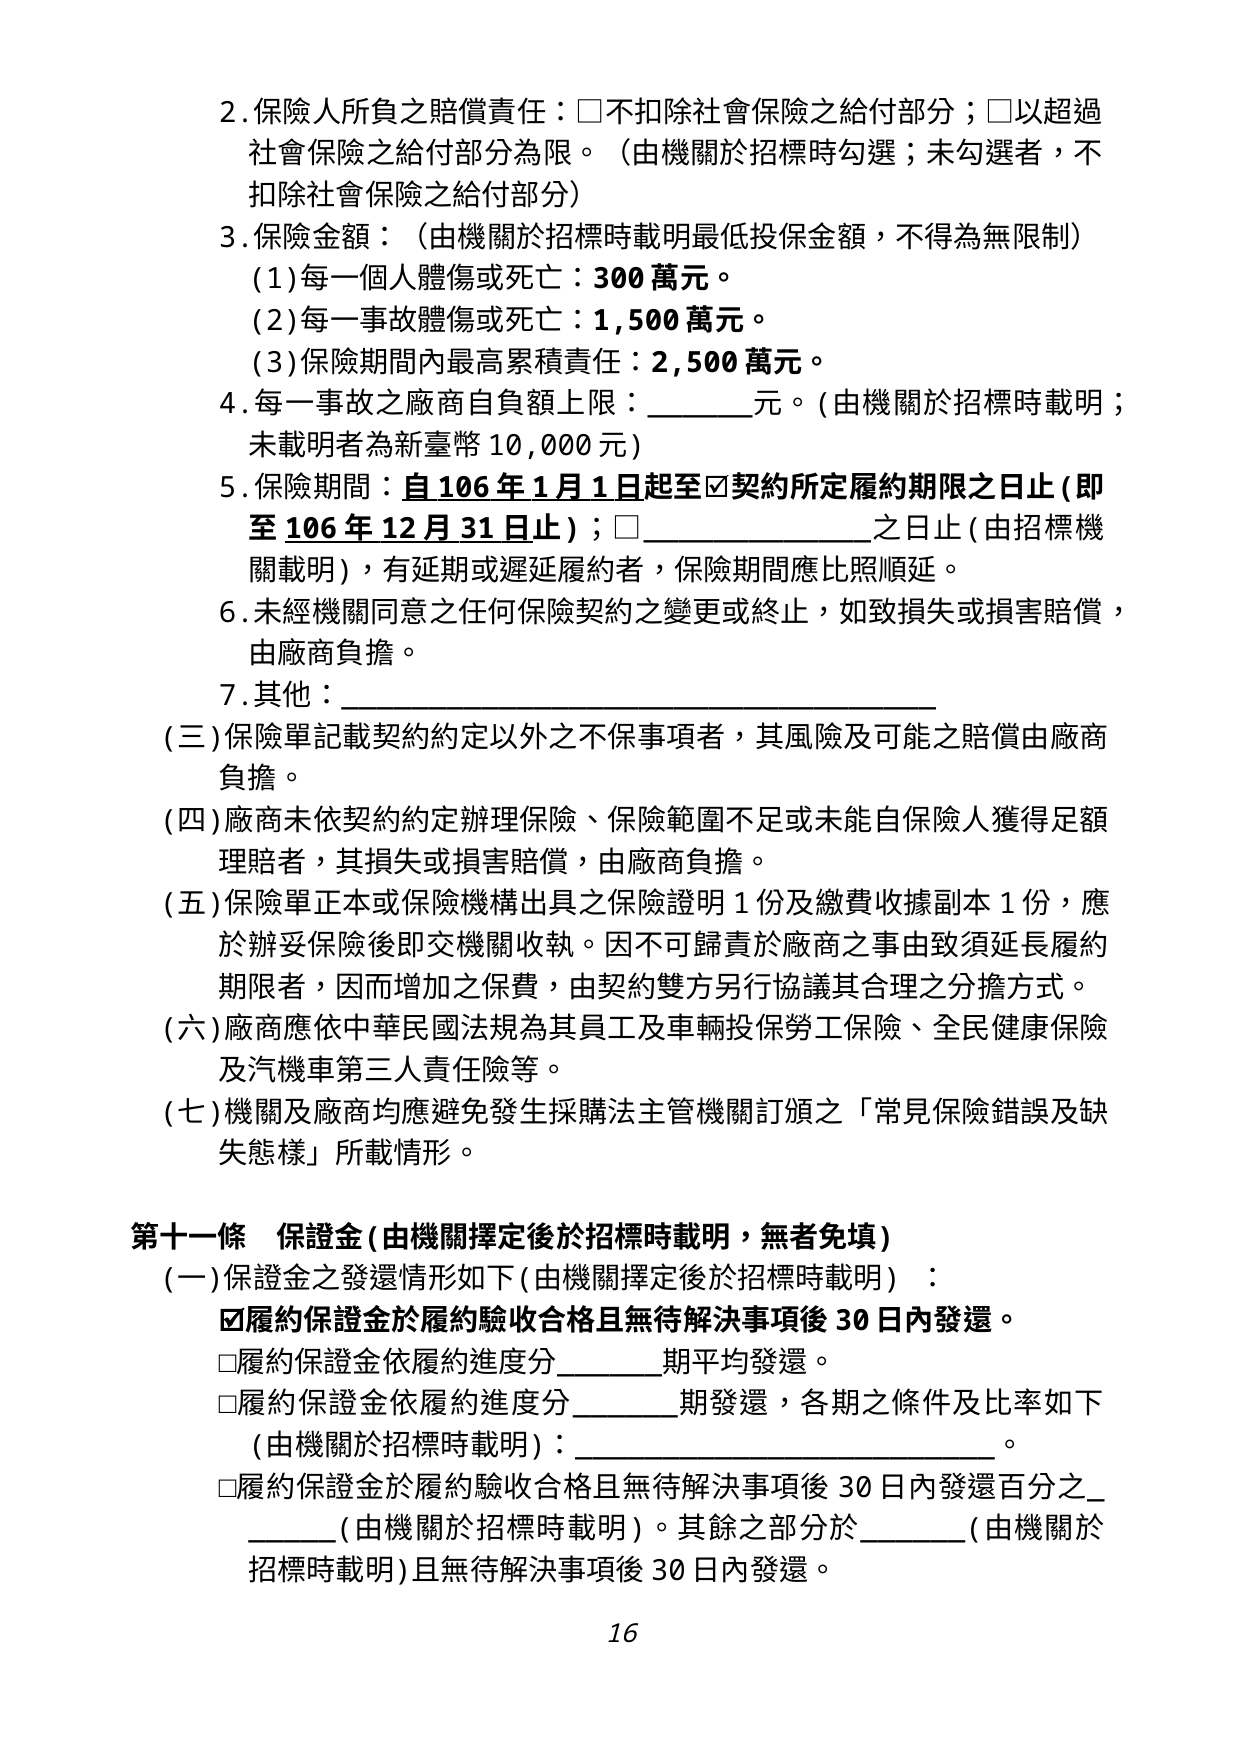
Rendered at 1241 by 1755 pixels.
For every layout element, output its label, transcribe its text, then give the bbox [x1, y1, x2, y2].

text (七)機關及廠商均應避免發生採購法主管機關訂頒之「常見保險錯誤及缺失態樣」所載情形。 [159, 1089, 1110, 1172]
text 2.保險人所負之賠償責任：□不扣除社會保險之給付部分；□以超過社會保險之給付部分為限。（由機關於招標時勾選；未勾選者，不扣除社會保險之給付部分） [218, 89, 1104, 214]
text 第十一條 保證金(由機關擇定後於招標時載明，無者免填) [130, 1214, 1110, 1255]
text (五)保險單正本或保險機構出具之保險證明1份及繳費收據副本1份，應於辦妥保險後即交機關收執。因不可歸責於廠商之事由致須延長履約期限者，因而增加之保費，由契約雙方另行協議其合理之分擔方式。 [159, 880, 1110, 1005]
text 3.保險金額：（由機關於招標時載明最低投保金額，不得為無限制） [218, 214, 1104, 255]
text (三)保險單記載契約約定以外之不保事項者，其風險及可能之賠償由廠商負擔。 [159, 714, 1110, 797]
text 6.未經機關同意之任何保險契約之變更或終止，如致損失或損害賠償，由廠商負擔。 [218, 589, 1104, 672]
text □履約保證金依履約進度分______期平均發還。 [218, 1339, 1104, 1380]
text (2)每一事故體傷或死亡：1,500萬元。 [248, 297, 1110, 339]
text □履約保證金依履約進度分______期發還，各期之條件及比率如下(由機關於招標時載明)：________________________。 [218, 1380, 1104, 1464]
text (六)廠商應依中華民國法規為其員工及車輛投保勞工保險、全民健康保險及汽機車第三人責任險等。 [159, 1005, 1110, 1089]
text (一)保證金之發還情形如下(由機關擇定後於招標時載明) ： [159, 1255, 1110, 1297]
text □履約保證金於履約驗收合格且無待解決事項後30日內發還百分之______(由機關於招標時載明)。其餘之部分於______(由機關於招標時載明)且無待解決事項後30日內發還。 [218, 1464, 1104, 1589]
text (1)每一個人體傷或死亡：300萬元。 [248, 255, 1110, 297]
text 7.其他：__________________________________ [218, 672, 1104, 714]
text 履約保證金於履約驗收合格且無待解決事項後30日內發還。 [218, 1297, 1104, 1339]
text 4.每一事故之廠商自負額上限：______元。(由機關於招標時載明；未載明者為新臺幣10,000元) [218, 380, 1104, 464]
text (四)廠商未依契約約定辦理保險、保險範圍不足或未能自保險人獲得足額理賠者，其損失或損害賠償，由廠商負擔。 [159, 797, 1110, 880]
text (3)保險期間內最高累積責任：2,500萬元。 [248, 339, 1110, 380]
text 5.保險期間：自106年1月1日起至契約所定履約期限之日止(即至106年12月31日止)；□_____________之日止(由招標機關載明)，有延期或遲延履約者，保險期間應比照順延。 [218, 464, 1104, 589]
